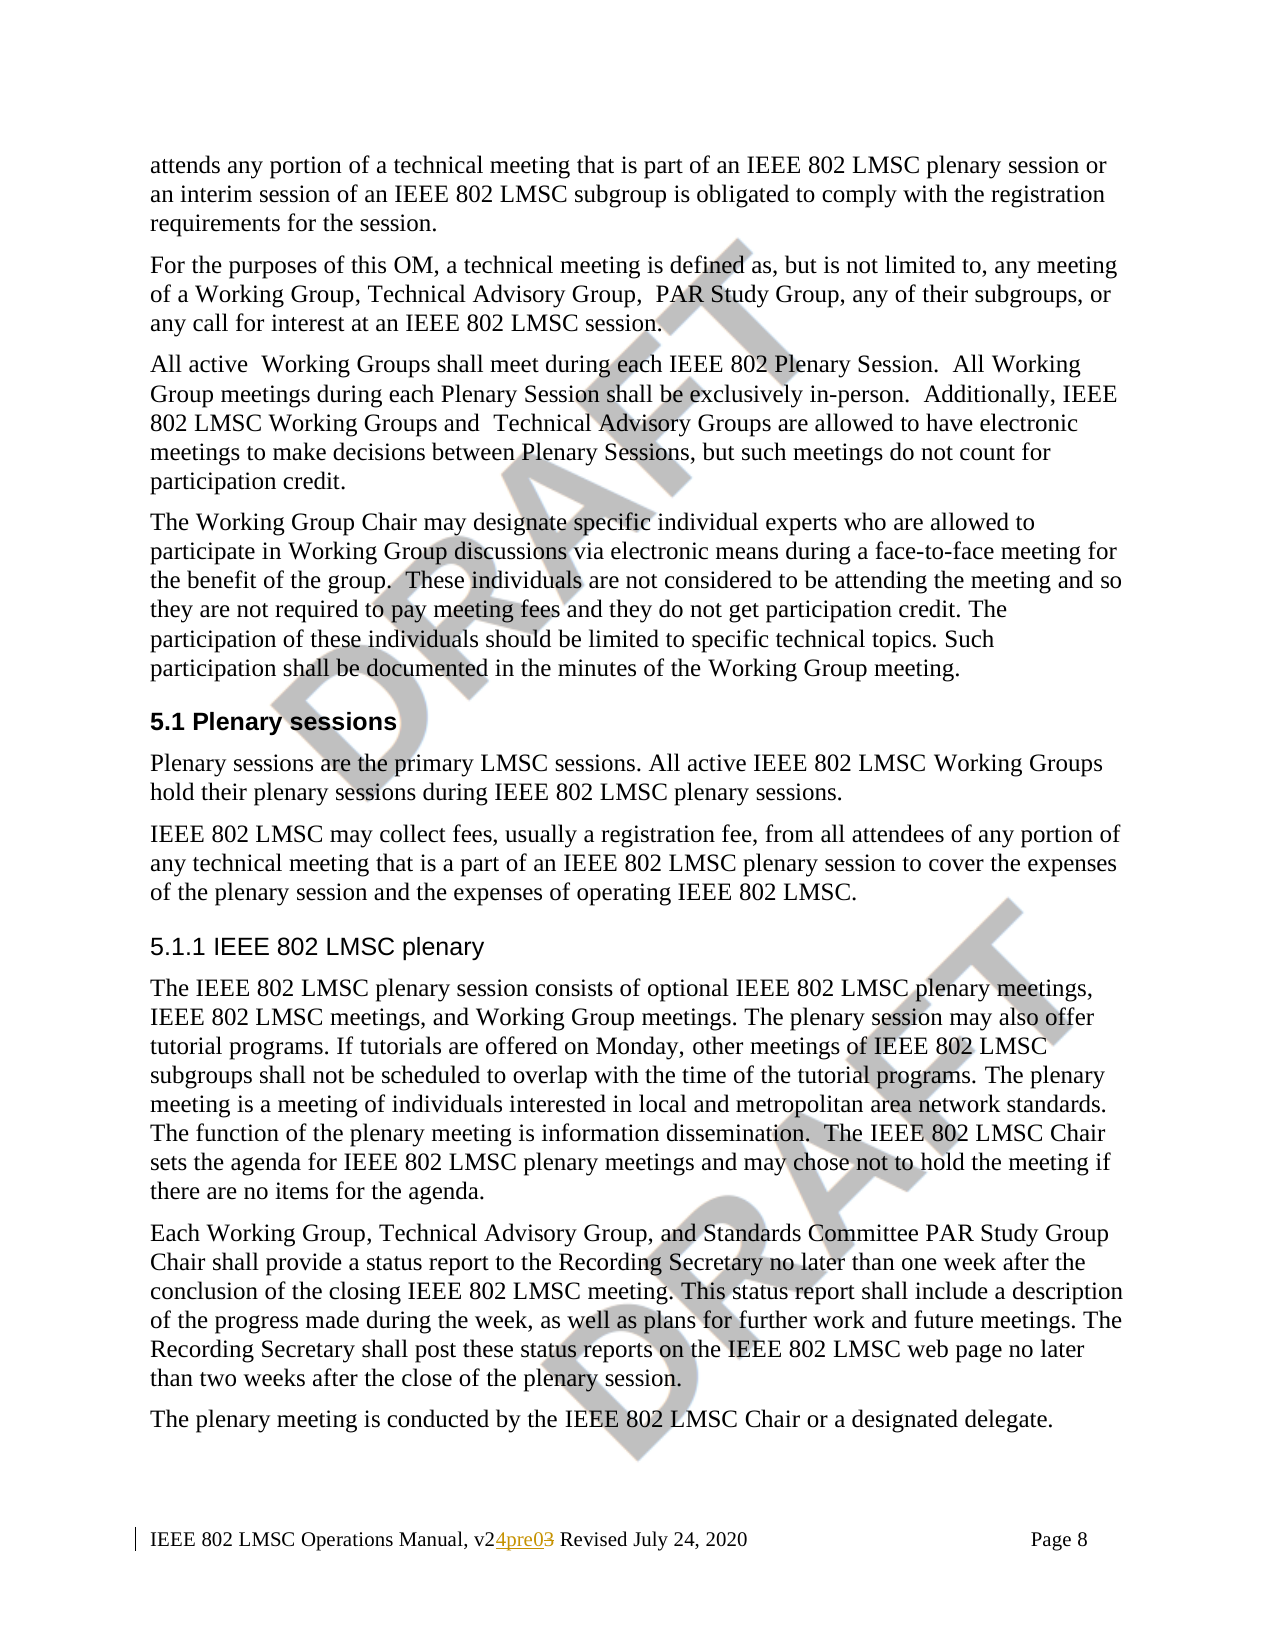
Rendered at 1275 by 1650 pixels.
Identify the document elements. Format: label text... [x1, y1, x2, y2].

subtitle Plenary sessions [150, 707, 1125, 736]
text The plenary meeting is conducted by the IEEE 802 LMSC Chair or a designated delegate. [150, 1404, 1125, 1433]
text The IEEE 802 LMSC plenary session consists of optional IEEE 802 LMSC plenary meetings, IEEE 802 LMSC meetings, and Working Group meetings. The plenary session may also offer tutorial programs. If tutorials are offered on Monday, other meetings of IEEE 802 LMSC subgroups shall not be scheduled to overlap with the time of the tutorial programs. The plenary meeting is a meeting of individuals interested in local and metropolitan area network standards. The function of the plenary meeting is information dissemination. The IEEE 802 LMSC Chair sets the agenda for IEEE 802 LMSC plenary meetings and may chose not to hold the meeting if there are no items for the agenda. [150, 972, 1125, 1205]
text Each Working Group, Technical Advisory Group, and Standards Committee PAR Study Group Chair shall provide a status report to the Recording Secretary no later than one week after the conclusion of the closing IEEE 802 LMSC meeting. This status report shall include a description of the progress made during the week, as well as plans for further work and future meetings. The Recording Secretary shall post these status reports on the IEEE 802 LMSC web page no later than two weeks after the close of the plenary session. [150, 1217, 1125, 1392]
text For the purposes of this OM, a technical meeting is defined as, but is not limited to, any meeting of a Working Group, Technical Advisory Group, PAR Study Group, any of their subgroups, or any call for interest at an IEEE 802 LMSC session. [150, 250, 1125, 337]
text All active Working Groups shall meet during each IEEE 802 Plenary Session. All Working Group meetings during each Plenary Session shall be exclusively in-person. Additionally, IEEE 802 LMSC Working Groups and Technical Advisory Groups are allowed to have electronic meetings to make decisions between Plenary Sessions, but such meetings do not count for participation credit. [150, 349, 1125, 495]
picture [0, 0, 1275, 1650]
text The Working Group Chair may designate specific individual experts who are allowed to participate in Working Group discussions via electronic means during a face-to-face meeting for the benefit of the group. These individuals are not considered to be attending the meeting and so they are not required to pay meeting fees and they do not get participation credit. The participation of these individuals should be limited to specific technical topics. Such participation shall be documented in the minutes of the Working Group meeting. [150, 507, 1125, 682]
text Plenary sessions are the primary LMSC sessions. All active IEEE 802 LMSC Working Groups hold their plenary sessions during IEEE 802 LMSC plenary sessions. [150, 748, 1125, 806]
text IEEE 802 LMSC may collect fees, usually a registration fee, from all attendees of any portion of any technical meeting that is a part of an IEEE 802 LMSC plenary session to cover the expenses of the plenary session and the expenses of operating IEEE 802 LMSC. [150, 819, 1125, 906]
subtitle IEEE 802 LMSC plenary [150, 931, 1125, 961]
text attends any portion of a technical meeting that is part of an IEEE 802 LMSC plenary session or an interim session of an IEEE 802 LMSC subgroup is obligated to comply with the registration requirements for the session. [150, 150, 1125, 237]
